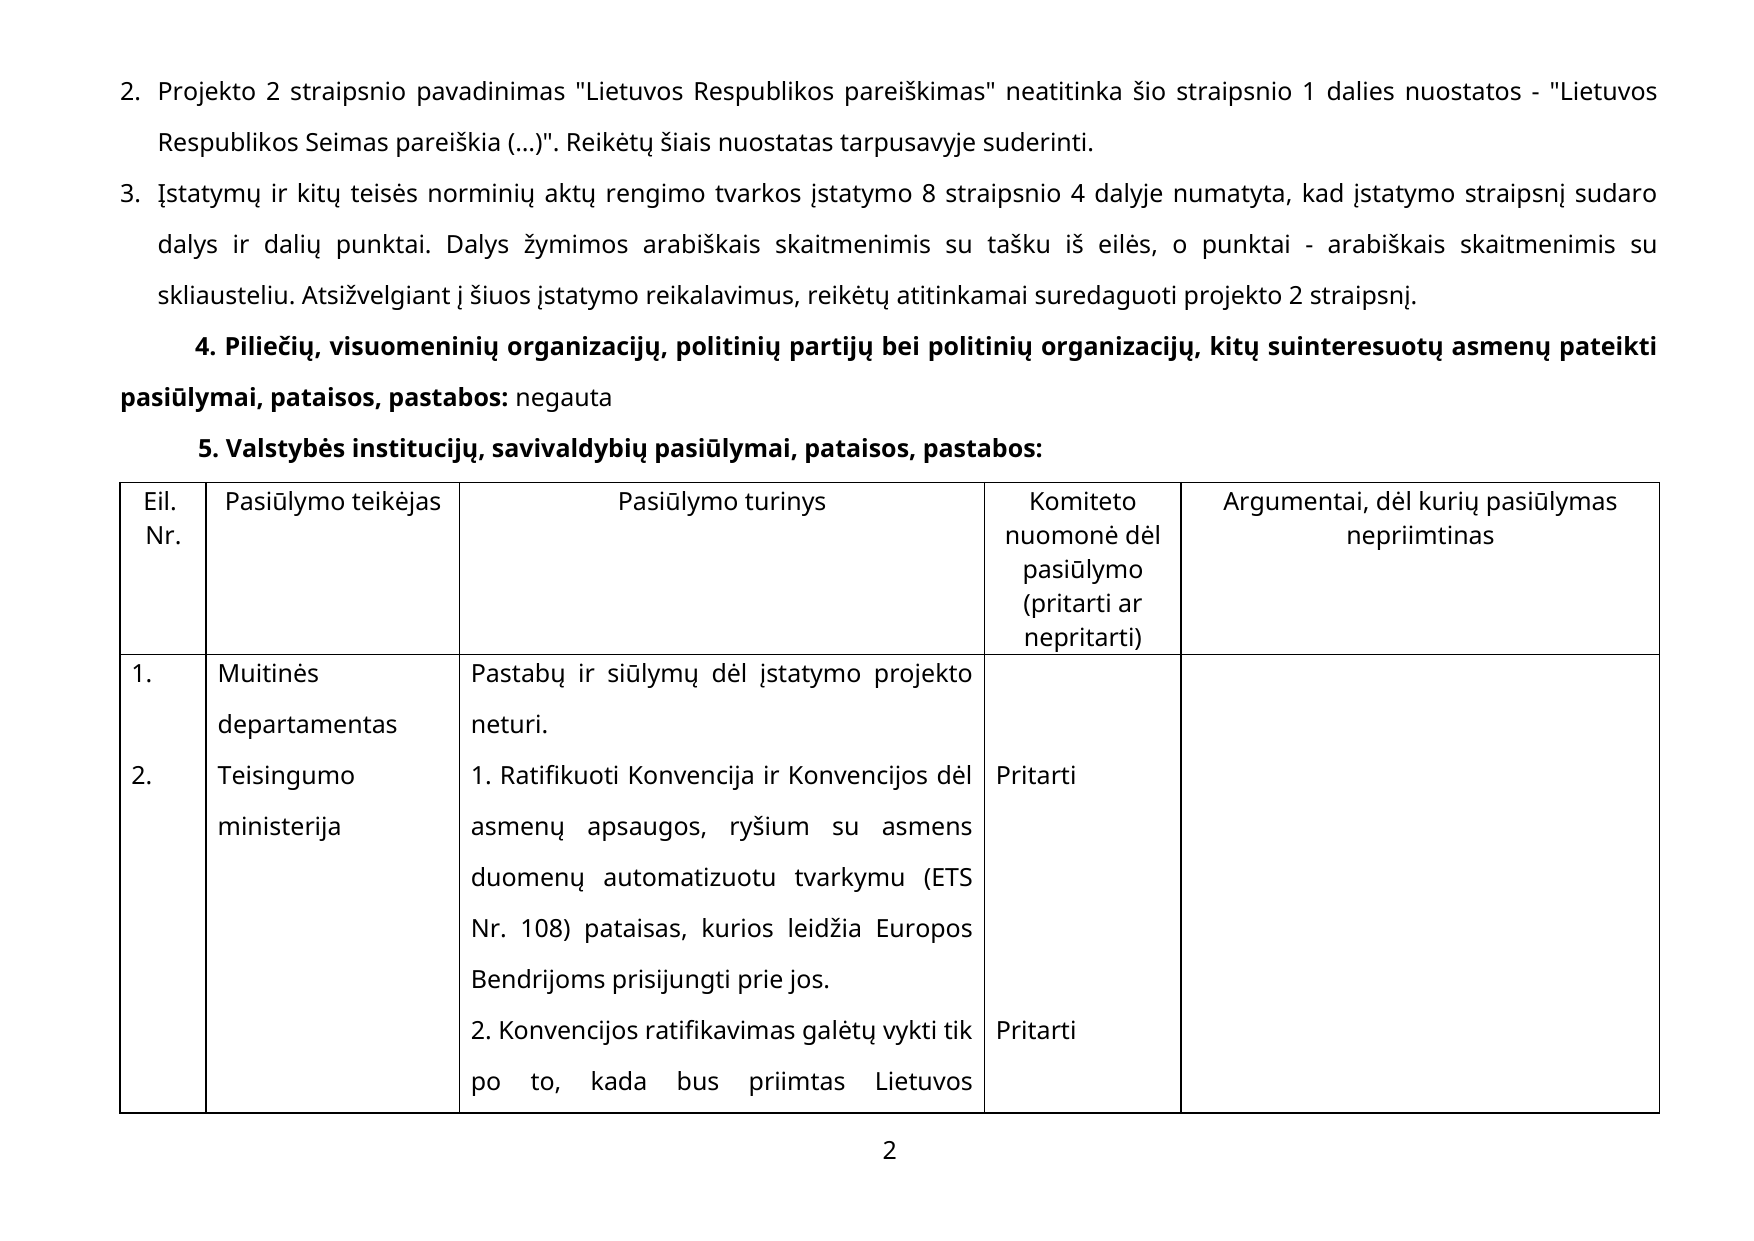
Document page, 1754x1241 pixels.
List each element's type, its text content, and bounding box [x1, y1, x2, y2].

table_cell Pastabų ir siūlymų dėl įstatymo projekto neturi. 1. Ratifikuoti Konvencija ir Konvencijos dėl asmenų apsaugos, ryšium su asmens duomenų automatizuotu tvarkymu (ETS Nr. 108) pataisas, kurios leidžia Europos Bendrijoms prisijungti prie jos. 2. Konvencijos ratifikavimas galėtų vykti tik po to, kada bus priimtas Lietuvos [460, 655, 984, 1112]
table_cell Muitinės departamentas Teisingumo ministerija [207, 655, 459, 1112]
list Įstatymų ir kitų teisės norminių aktų rengimo tvarkos įstatymo 8 straipsnio 4 dalyje numatyta, kad įstatymo straipsnį sudaro dalys ir dalių punktai. Dalys žymimos arabiškais skaitmenimis su tašku iš eilės, o punktai - arabiškais skaitmenimis su skliausteliu. Atsižvelgiant į šiuos įstatymo reikalavimus, reikėtų atitinkamai suredaguoti projekto 2 straipsnį. [120, 176, 1659, 312]
table_header Eil. Nr. [121, 483, 205, 654]
table_header Pasiūlymo teikėjas [207, 483, 459, 654]
table_header Pasiūlymo turinys [460, 483, 984, 654]
table_cell [1182, 655, 1659, 1112]
list Projekto 2 straipsnio pavadinimas "Lietuvos Respublikos pareiškimas" neatitinka šio straipsnio 1 dalies nuostatos - "Lietuvos Respublikos Seimas pareiškia (…)". Reikėtų šiais nuostatas tarpusavyje suderinti. [120, 73, 1659, 159]
table_cell Pritarti Pritarti [985, 655, 1180, 1112]
table_header Komiteto nuomonė dėl pasiūlymo (pritarti ar nepritarti) [985, 483, 1180, 654]
table_cell 1. 2. [121, 655, 205, 1112]
table_header Argumentai, dėl kurių pasiūlymas nepriimtinas [1182, 483, 1659, 654]
text 5. Valstybės institucijų, savivaldybių pasiūlymai, pataisos, pastabos: [120, 431, 1659, 465]
text 4. Piliečių, visuomeninių organizacijų, politinių partijų bei politinių organizacijų, kitų suinteresuotų asmenų pateikti pasiūlymai, pataisos, pastabos: negauta [120, 329, 1659, 414]
